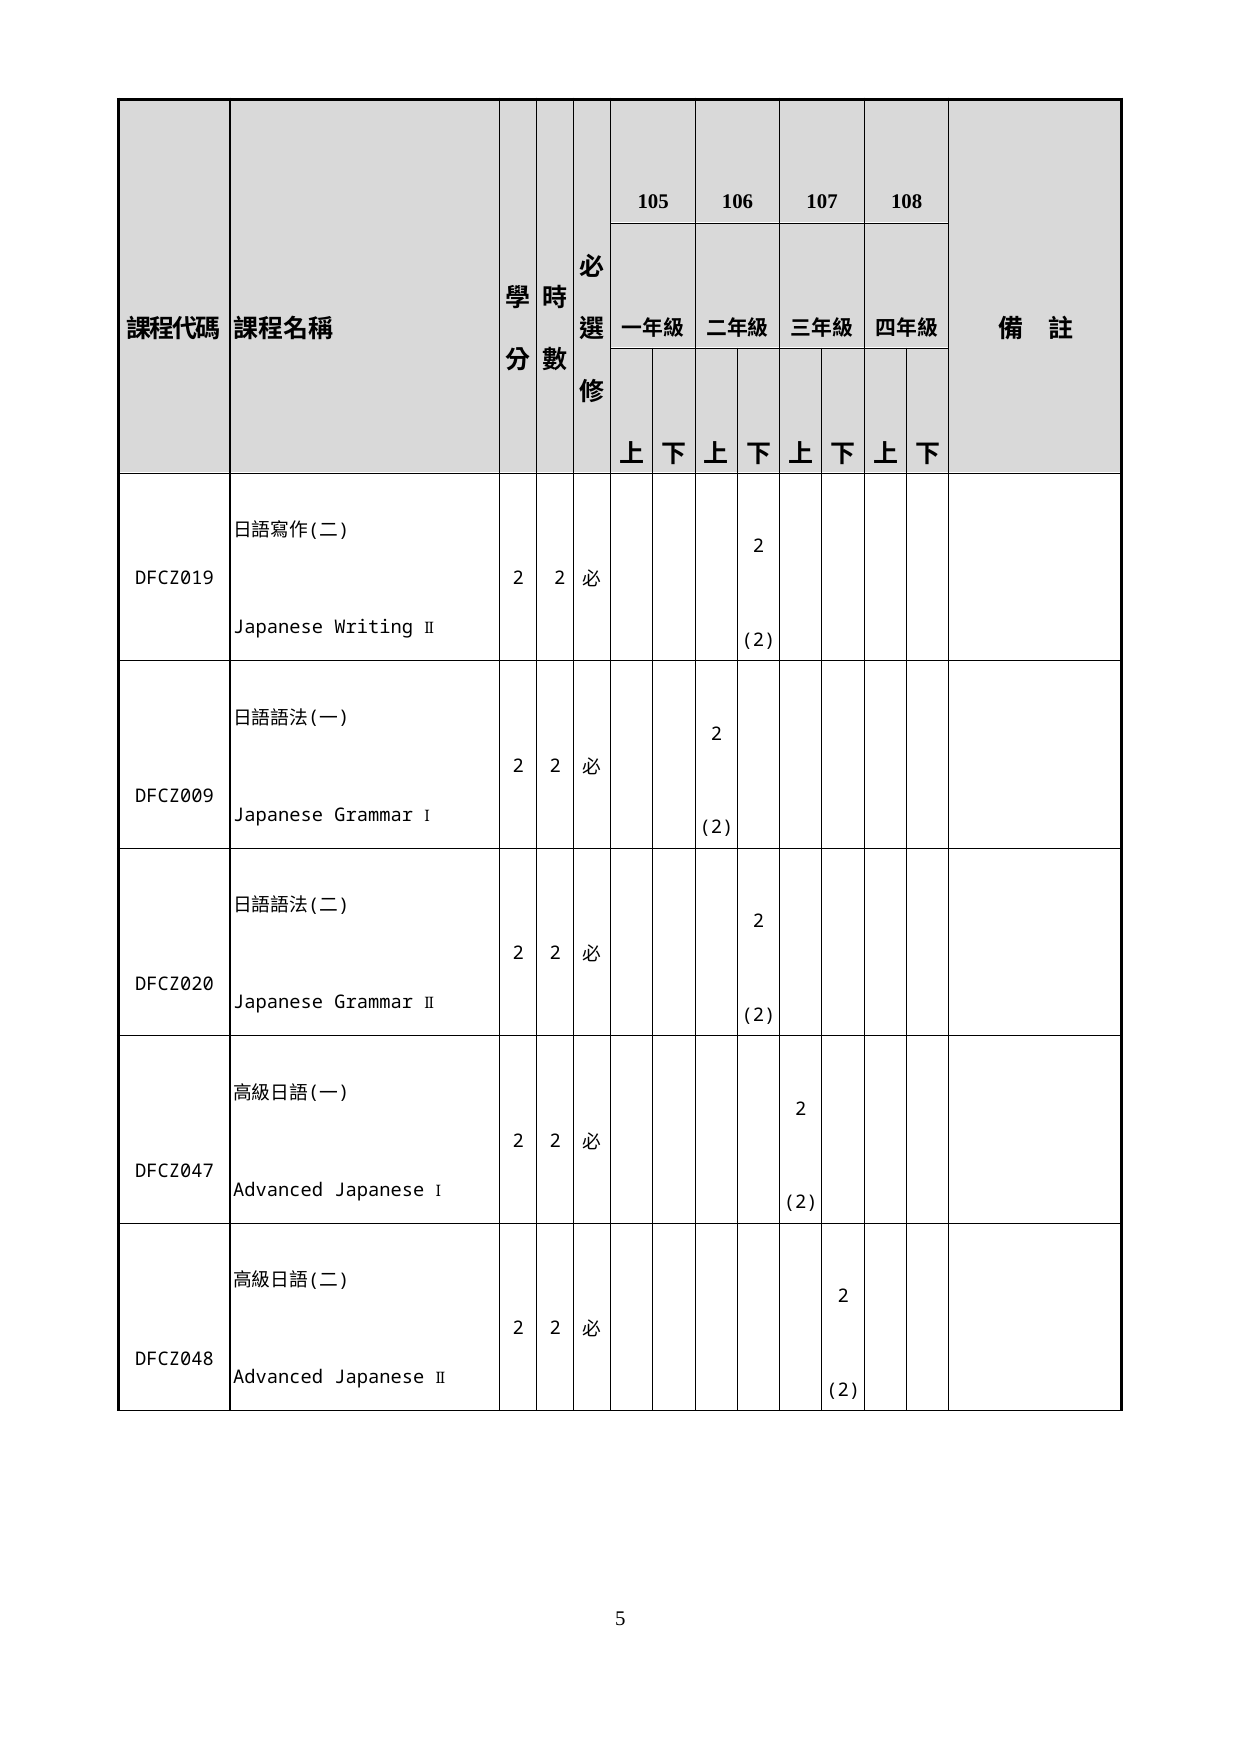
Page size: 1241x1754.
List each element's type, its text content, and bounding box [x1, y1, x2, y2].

table_header 106 [696, 101, 779, 222]
table_cell DFCZ020 [120, 849, 229, 1035]
table_cell 2 (2) [696, 661, 737, 847]
table_cell [907, 1036, 948, 1222]
table_cell [949, 474, 1120, 660]
table_header 學分 [500, 101, 536, 472]
table_cell 二年級 [696, 224, 779, 347]
table_cell 2 (2) [822, 1224, 864, 1410]
table_cell [822, 1036, 864, 1222]
table_cell [780, 661, 821, 847]
table_cell [696, 1224, 737, 1410]
table_cell [611, 474, 652, 660]
table_cell 2 [500, 1224, 536, 1410]
table_cell [611, 849, 652, 1035]
table_cell 必 [574, 1036, 610, 1222]
table_cell [865, 1036, 906, 1222]
table_cell [949, 849, 1120, 1035]
table_cell DFCZ019 [120, 474, 229, 660]
table_cell 高級日語(一) Advanced Japanese Ⅰ [231, 1036, 499, 1222]
table_cell 三年級 [780, 224, 864, 347]
table_cell 必 [574, 1224, 610, 1410]
table_cell [949, 661, 1120, 847]
table_cell [611, 1036, 652, 1222]
table_cell [822, 849, 864, 1035]
table_cell [865, 661, 906, 847]
table_cell 2 (2) [738, 474, 779, 660]
table_cell 2 (2) [780, 1036, 821, 1222]
table_cell [738, 661, 779, 847]
table_cell DFCZ009 [120, 661, 229, 847]
table_cell DFCZ047 [120, 1036, 229, 1222]
table_cell [611, 1224, 652, 1410]
table_cell [653, 1036, 695, 1222]
table_cell 2 [500, 661, 536, 847]
table_cell [780, 1224, 821, 1410]
table_cell 2 [537, 474, 573, 660]
table_cell [907, 849, 948, 1035]
table_cell [738, 1224, 779, 1410]
table_cell 下 [822, 349, 864, 472]
table_cell 必 [574, 661, 610, 847]
table_header 時數 [537, 101, 573, 472]
table_cell [696, 1036, 737, 1222]
table_cell [780, 474, 821, 660]
table_cell [738, 1036, 779, 1222]
table_header 必選修 [574, 101, 610, 472]
table_cell 下 [653, 349, 695, 472]
table_cell 上 [865, 349, 906, 472]
table_cell 2 [537, 661, 573, 847]
table_cell 2 [537, 849, 573, 1035]
table_cell 上 [696, 349, 737, 472]
table_cell [949, 1224, 1120, 1410]
table_cell 2 [500, 474, 536, 660]
table_cell 上 [780, 349, 821, 472]
table_header 108 [865, 101, 948, 222]
table_header 課程代碼 [120, 101, 229, 472]
table_cell [780, 849, 821, 1035]
table_cell [653, 661, 695, 847]
table_cell 2 (2) [738, 849, 779, 1035]
table_cell 必 [574, 849, 610, 1035]
table_cell 下 [738, 349, 779, 472]
table_cell [822, 661, 864, 847]
table_cell [907, 661, 948, 847]
table_cell [696, 474, 737, 660]
table_cell [865, 474, 906, 660]
table_cell [822, 474, 864, 660]
table_cell 必 [574, 474, 610, 660]
table_cell 高級日語(二) Advanced Japanese Ⅱ [231, 1224, 499, 1410]
table_cell 2 [500, 849, 536, 1035]
table_cell [611, 661, 652, 847]
table_header 備 註 [949, 101, 1120, 472]
table_cell [907, 1224, 948, 1410]
table_cell 上 [611, 349, 652, 472]
table_cell [653, 474, 695, 660]
table_header 105 [611, 101, 695, 222]
table_cell [949, 1036, 1120, 1222]
table_cell 日語語法(一) Japanese Grammar Ⅰ [231, 661, 499, 847]
table_cell DFCZ048 [120, 1224, 229, 1410]
table_cell 2 [500, 1036, 536, 1222]
table_cell [696, 849, 737, 1035]
table_header 課程名稱 [231, 101, 499, 472]
table_cell [653, 849, 695, 1035]
table_header 107 [780, 101, 864, 222]
table_cell 2 [537, 1224, 573, 1410]
table_cell 日語語法(二) Japanese Grammar Ⅱ [231, 849, 499, 1035]
table_cell [907, 474, 948, 660]
table_cell 日語寫作(二) Japanese Writing Ⅱ [231, 474, 499, 660]
table_cell 下 [907, 349, 948, 472]
table_cell [865, 1224, 906, 1410]
table_cell [865, 849, 906, 1035]
table_cell 2 [537, 1036, 573, 1222]
table_cell [653, 1224, 695, 1410]
table_cell 一年級 [611, 224, 695, 347]
table_cell 四年級 [865, 224, 948, 347]
